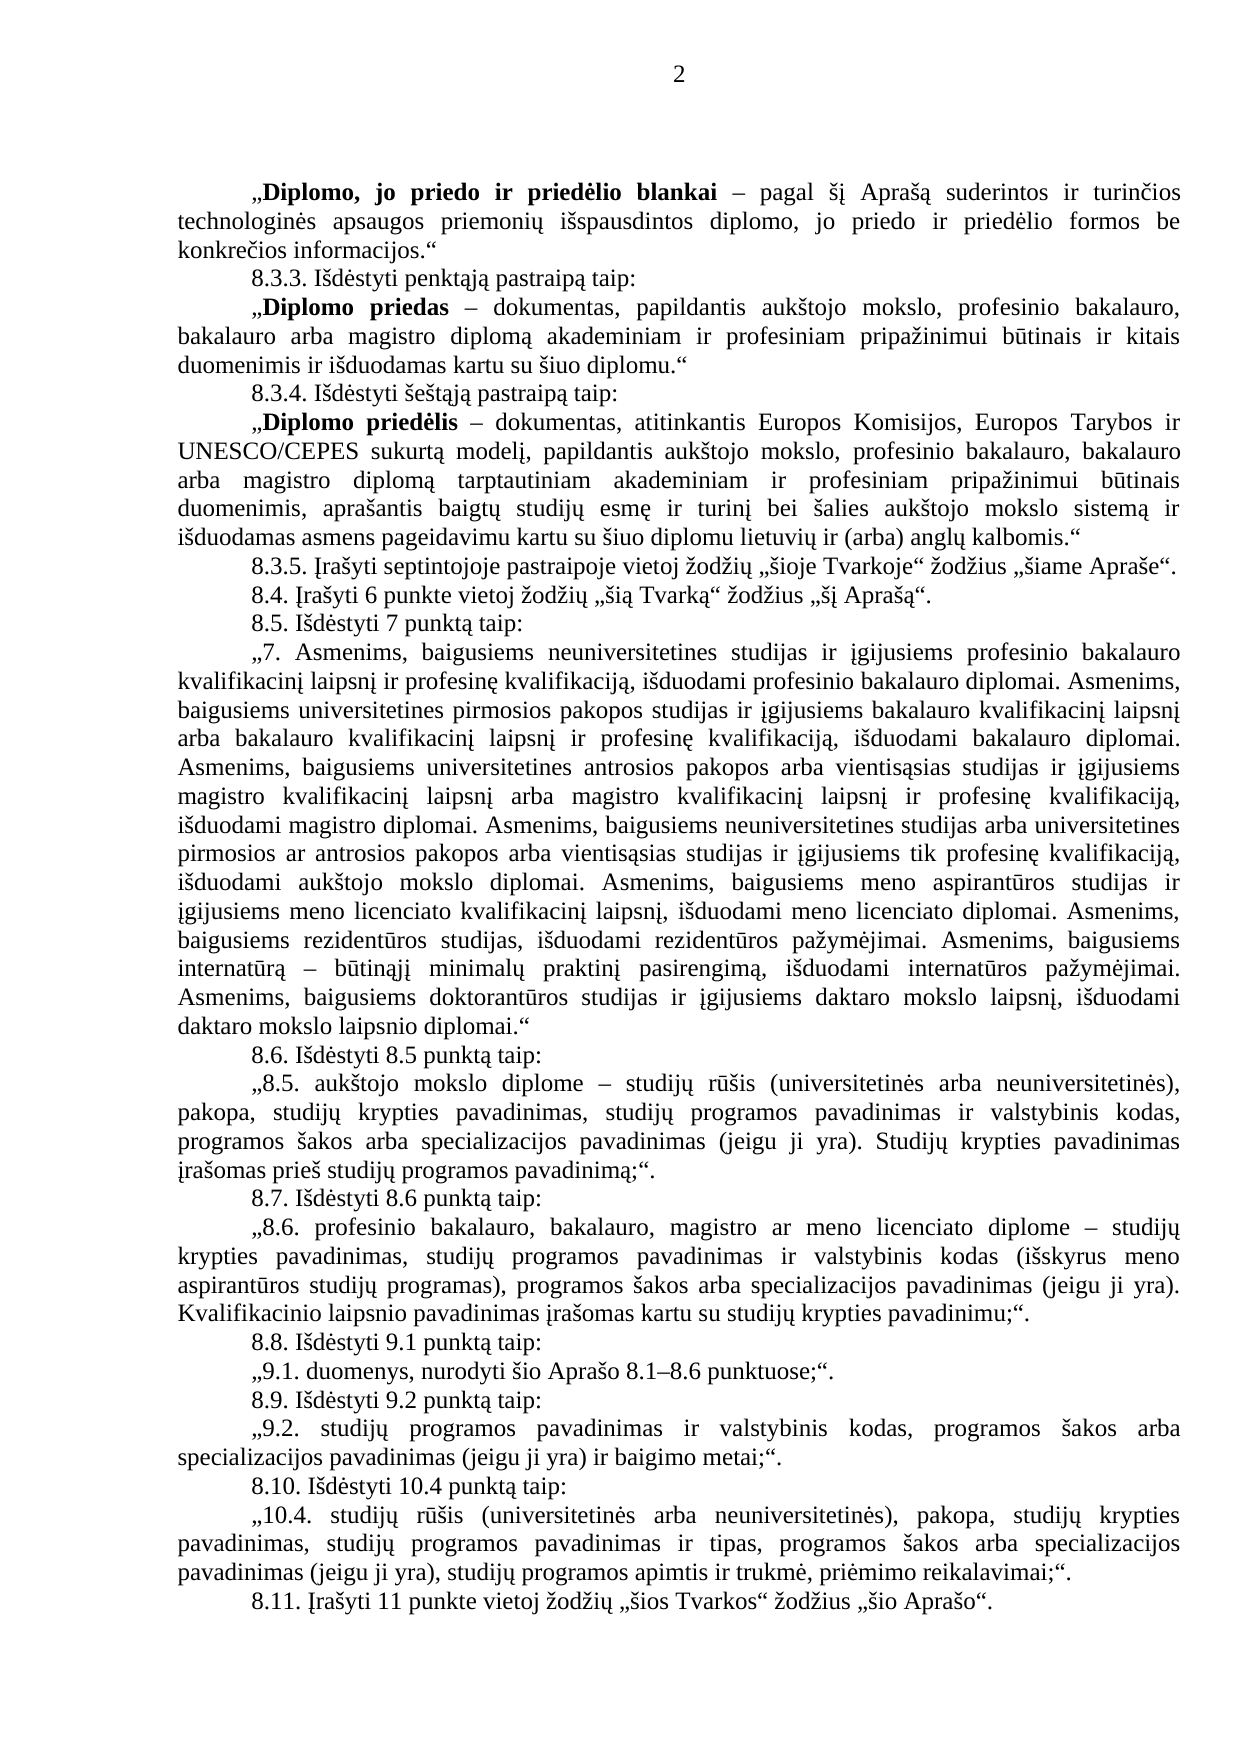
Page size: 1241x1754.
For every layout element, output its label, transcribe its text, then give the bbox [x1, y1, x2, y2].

text 8.8. Išdėstyti 9.1 punktą taip: [177, 1327, 1181, 1356]
text „8.5. aukštojo mokslo diplome – studijų rūšis (universitetinės arba neuniversitetinės), pakopa, studijų krypties pavadinimas, studijų programos pavadinimas ir valstybinis kodas, programos šakos arba specializacijos pavadinimas (jeigu ji yra). Studijų krypties pavadinimas įrašomas prieš studijų programos pavadinimą;“. [177, 1068, 1181, 1183]
text „Diplomo priedėlis – dokumentas, atitinkantis Europos Komisijos, Europos Tarybos ir UNESCO/CEPES sukurtą modelį, papildantis aukštojo mokslo, profesinio bakalauro, bakalauro arba magistro diplomą tarptautiniam akademiniam ir profesiniam pripažinimui būtinais duomenimis, aprašantis baigtų studijų esmę ir turinį bei šalies aukštojo mokslo sistemą ir išduodamas asmens pageidavimu kartu su šiuo diplomu lietuvių ir (arba) anglų kalbomis.“ [177, 407, 1181, 551]
text 8.3.4. Išdėstyti šeštąją pastraipą taip: [177, 378, 1181, 407]
text 8.3.3. Išdėstyti penktąją pastraipą taip: [177, 263, 1181, 292]
text „9.1. duomenys, nurodyti šio Aprašo 8.1–8.6 punktuose;“. [177, 1356, 1181, 1385]
text 8.9. Išdėstyti 9.2 punktą taip: [177, 1385, 1181, 1413]
text „9.2. studijų programos pavadinimas ir valstybinis kodas, programos šakos arba specializacijos pavadinimas (jeigu ji yra) ir baigimo metai;“. [177, 1413, 1181, 1471]
text 8.5. Išdėstyti 7 punktą taip: [177, 608, 1181, 637]
text „8.6. profesinio bakalauro, bakalauro, magistro ar meno licenciato diplome – studijų krypties pavadinimas, studijų programos pavadinimas ir valstybinis kodas (išskyrus meno aspirantūros studijų programas), programos šakos arba specializacijos pavadinimas (jeigu ji yra). Kvalifikacinio laipsnio pavadinimas įrašomas kartu su studijų krypties pavadinimu;“. [177, 1212, 1181, 1327]
text 8.3.5. Įrašyti septintojoje pastraipoje vietoj žodžių „šioje Tvarkoje“ žodžius „šiame Apraše“. [177, 551, 1181, 580]
text 8.6. Išdėstyti 8.5 punktą taip: [177, 1040, 1181, 1068]
text 8.7. Išdėstyti 8.6 punktą taip: [177, 1183, 1181, 1212]
text „Diplomo, jo priedo ir priedėlio blankai – pagal šį Aprašą suderintos ir turinčios technologinės apsaugos priemonių išspausdintos diplomo, jo priedo ir priedėlio formos be konkrečios informacijos.“ [177, 177, 1181, 263]
text 8.10. Išdėstyti 10.4 punktą taip: [177, 1471, 1181, 1500]
text „7. Asmenims, baigusiems neuniversitetines studijas ir įgijusiems profesinio bakalauro kvalifikacinį laipsnį ir profesinę kvalifikaciją, išduodami profesinio bakalauro diplomai. Asmenims, baigusiems universitetines pirmosios pakopos studijas ir įgijusiems bakalauro kvalifikacinį laipsnį arba bakalauro kvalifikacinį laipsnį ir profesinę kvalifikaciją, išduodami bakalauro diplomai. Asmenims, baigusiems universitetines antrosios pakopos arba vientisąsias studijas ir įgijusiems magistro kvalifikacinį laipsnį arba magistro kvalifikacinį laipsnį ir profesinę kvalifikaciją, išduodami magistro diplomai. Asmenims, baigusiems neuniversitetines studijas arba universitetines pirmosios ar antrosios pakopos arba vientisąsias studijas ir įgijusiems tik profesinę kvalifikaciją, išduodami aukštojo mokslo diplomai. Asmenims, baigusiems meno aspirantūros studijas ir įgijusiems meno licenciato kvalifikacinį laipsnį, išduodami meno licenciato diplomai. Asmenims, baigusiems rezidentūros studijas, išduodami rezidentūros pažymėjimai. Asmenims, baigusiems internatūrą – būtinąjį minimalų praktinį pasirengimą, išduodami internatūros pažymėjimai. Asmenims, baigusiems doktorantūros studijas ir įgijusiems daktaro mokslo laipsnį, išduodami daktaro mokslo laipsnio diplomai.“ [177, 637, 1181, 1040]
text „10.4. studijų rūšis (universitetinės arba neuniversitetinės), pakopa, studijų krypties pavadinimas, studijų programos pavadinimas ir tipas, programos šakos arba specializacijos pavadinimas (jeigu ji yra), studijų programos apimtis ir trukmė, priėmimo reikalavimai;“. [177, 1500, 1181, 1586]
text 8.4. Įrašyti 6 punkte vietoj žodžių „šią Tvarką“ žodžius „šį Aprašą“. [177, 580, 1181, 608]
text 8.11. Įrašyti 11 punkte vietoj žodžių „šios Tvarkos“ žodžius „šio Aprašo“. [177, 1586, 1181, 1615]
text „Diplomo priedas – dokumentas, papildantis aukštojo mokslo, profesinio bakalauro, bakalauro arba magistro diplomą akademiniam ir profesiniam pripažinimui būtinais ir kitais duomenimis ir išduodamas kartu su šiuo diplomu.“ [177, 292, 1181, 378]
